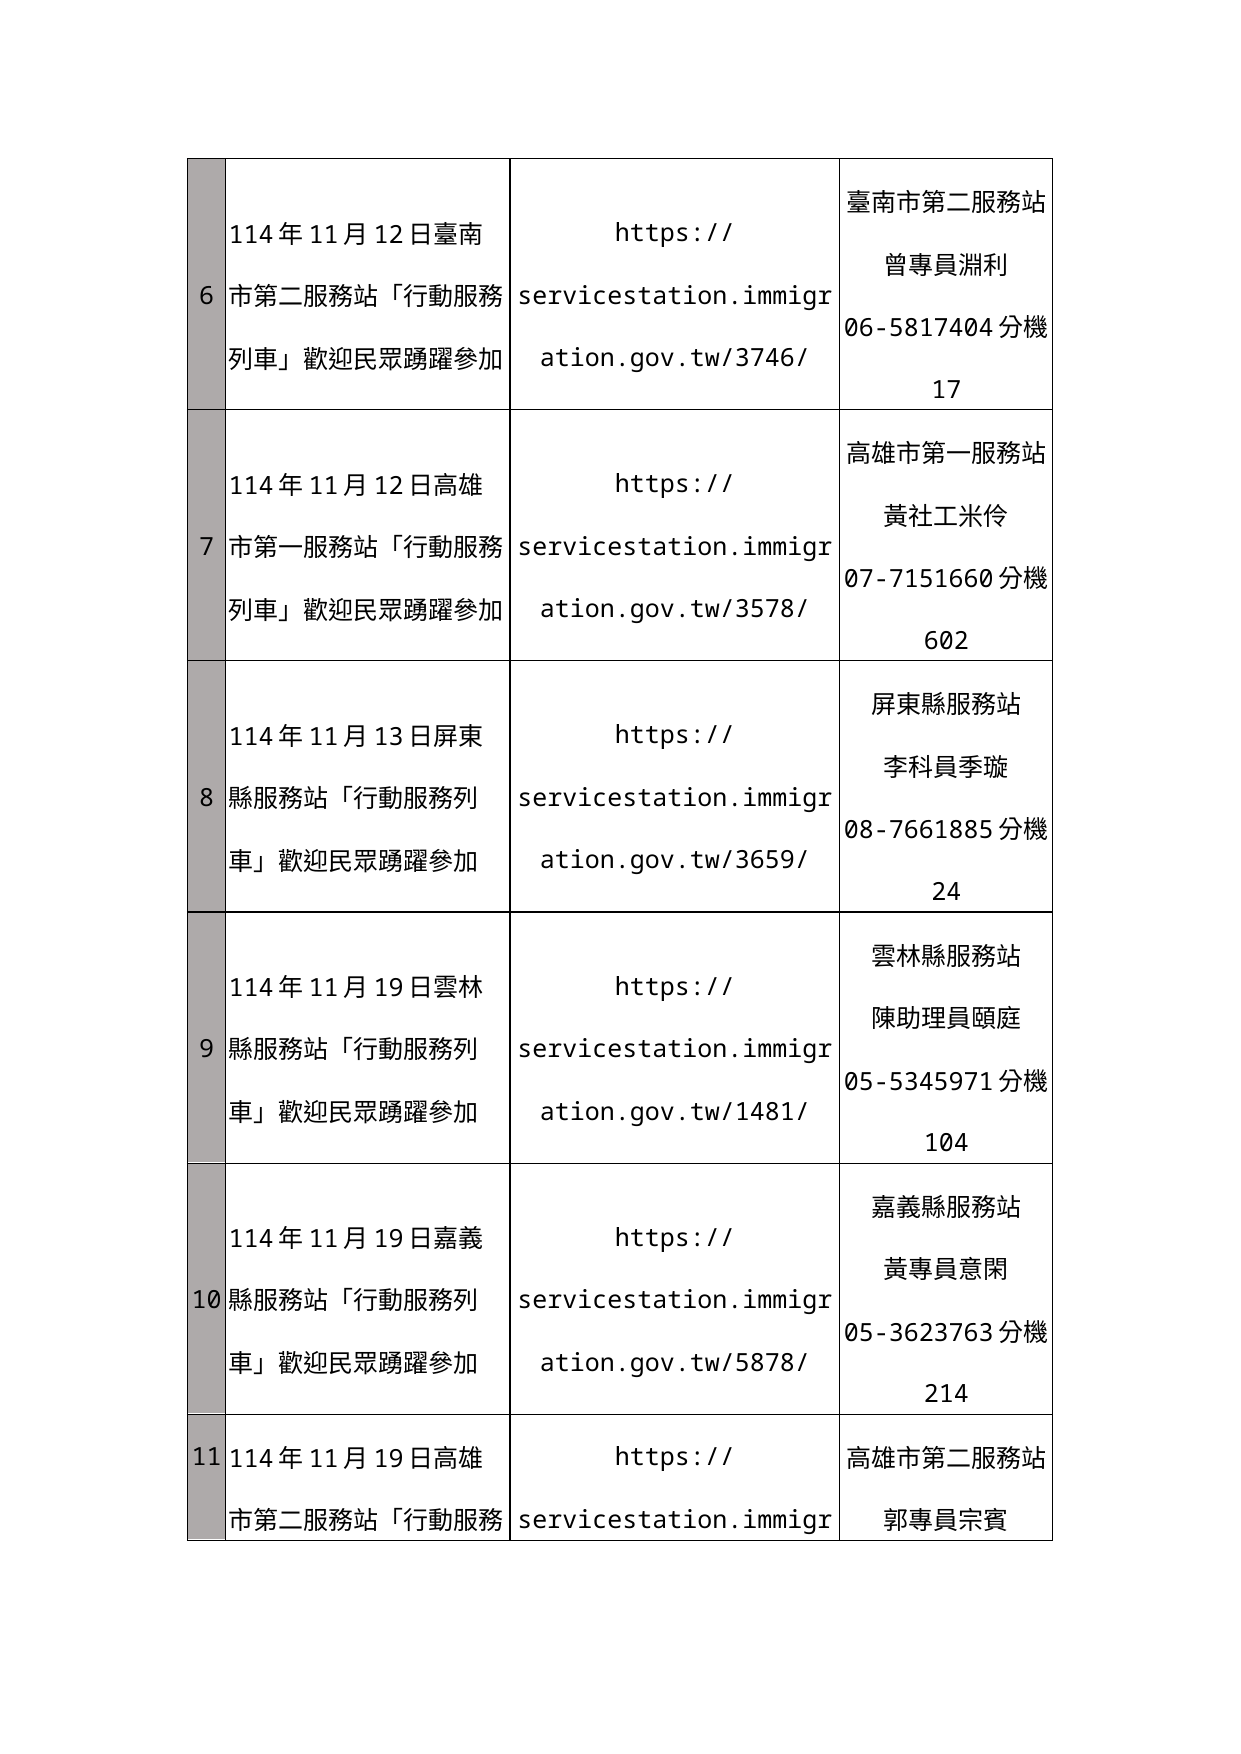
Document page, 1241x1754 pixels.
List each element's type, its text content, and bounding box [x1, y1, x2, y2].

table_cell 114年11月19日雲林縣服務站「行動服務列車」歡迎民眾踴躍參加 [226, 913, 509, 1162]
table_cell 114年11月12日臺南市第二服務站「行動服務列車」歡迎民眾踴躍參加 [226, 159, 509, 409]
table_cell 臺南市第二服務站 曾專員淵利 06-5817404分機17 [840, 159, 1052, 409]
table_cell 114年11月13日屏東縣服務站「行動服務列車」歡迎民眾踴躍參加 [226, 661, 509, 911]
table_cell 7 [188, 410, 225, 660]
table_cell https://servicestation.immigration.gov.tw/1481/ [511, 913, 839, 1162]
table_cell https://servicestation.immigr [511, 1415, 839, 1539]
table_cell 高雄市第一服務站 黃社工米伶 07-7151660分機602 [840, 410, 1052, 660]
table_cell 嘉義縣服務站 黃專員意閑 05-3623763分機214 [840, 1164, 1052, 1413]
table_cell 114年11月12日高雄市第一服務站「行動服務列車」歡迎民眾踴躍參加 [226, 410, 509, 660]
table_cell 11 [188, 1415, 225, 1539]
table_cell 屏東縣服務站 李科員季璇 08-7661885分機24 [840, 661, 1052, 911]
table_cell https://servicestation.immigration.gov.tw/5878/ [511, 1164, 839, 1413]
table_cell https://servicestation.immigration.gov.tw/3659/ [511, 661, 839, 911]
table_cell https://servicestation.immigration.gov.tw/3746/ [511, 159, 839, 409]
table_cell https://servicestation.immigration.gov.tw/3578/ [511, 410, 839, 660]
table_cell 10 [188, 1164, 225, 1413]
table_cell 高雄市第二服務站 郭專員宗賓 [840, 1415, 1052, 1539]
table_cell 114年11月19日嘉義縣服務站「行動服務列車」歡迎民眾踴躍參加 [226, 1164, 509, 1413]
table_cell 114年11月19日高雄市第二服務站「行動服務 [226, 1415, 509, 1539]
table_cell 8 [188, 661, 225, 911]
table_cell 9 [188, 913, 225, 1162]
table_cell 雲林縣服務站 陳助理員頤庭 05-5345971分機104 [840, 913, 1052, 1162]
table_cell 6 [188, 159, 225, 409]
